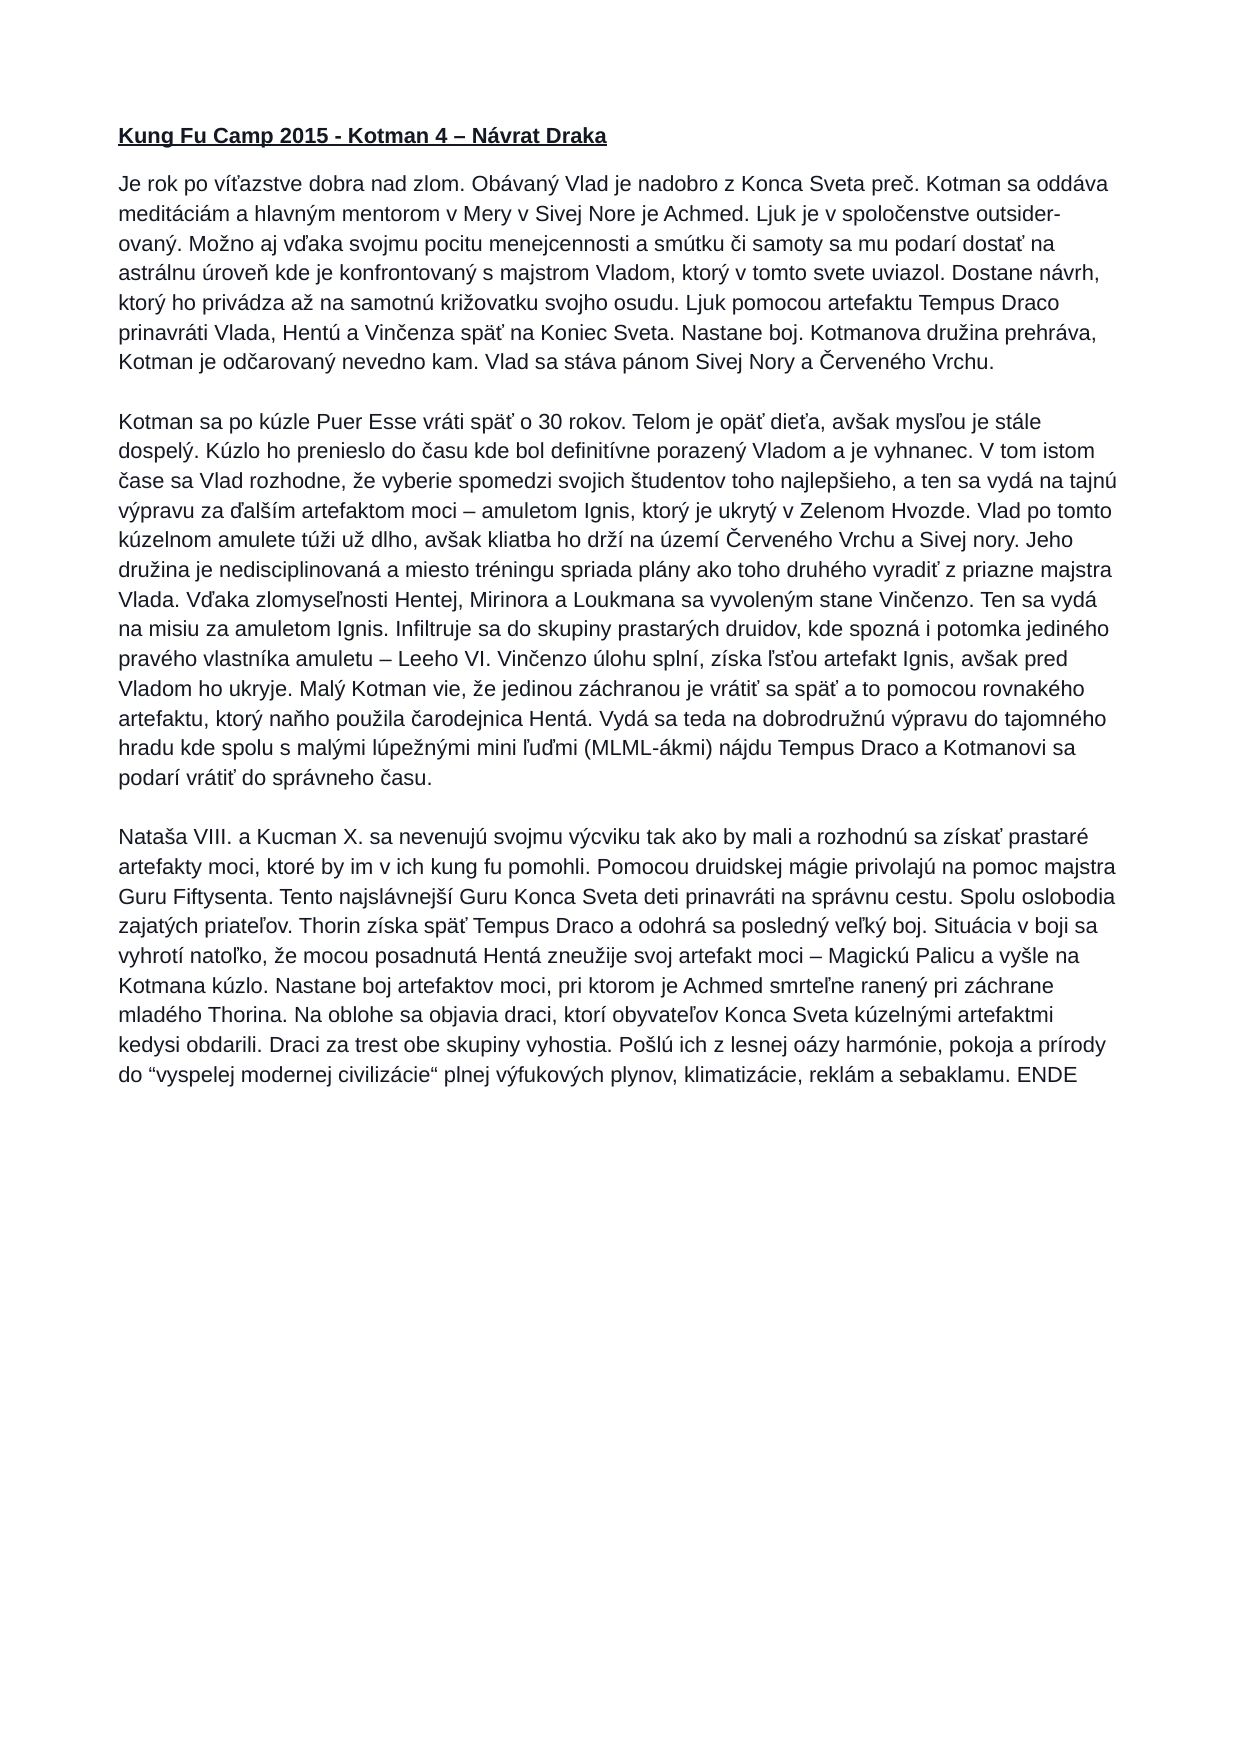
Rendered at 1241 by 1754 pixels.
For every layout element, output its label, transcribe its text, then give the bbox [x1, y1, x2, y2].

text Kung Fu Camp 2015 - Kotman 4 – Návrat Draka [118, 118, 1122, 148]
text Je rok po víťazstve dobra nad zlom. Obávaný Vlad je nadobro z Konca Sveta preč. Kotman sa oddáva meditáciám a hlavným mentorom v Mery v Sivej Nore je Achmed. Ljuk je v spoločenstve outsider-ovaný. Možno aj vďaka svojmu pocitu menejcennosti a smútku či samoty sa mu podarí dostať na astrálnu úroveň kde je konfrontovaný s majstrom Vladom, ktorý v tomto svete uviazol. Dostane návrh, ktorý ho privádza až na samotnú križovatku svojho osudu. Ljuk pomocou artefaktu Tempus Draco prinavráti Vlada, Hentú a Vinčenza späť na Koniec Sveta. Nastane boj. Kotmanova družina prehráva, Kotman je odčarovaný nevedno kam. Vlad sa stáva pánom Sivej Nory a Červeného Vrchu. Kotman sa po kúzle Puer Esse vráti späť o 30 rokov. Telom je opäť dieťa, avšak mysľou je stále dospelý. Kúzlo ho prenieslo do času kde bol definitívne porazený Vladom a je vyhnanec. V tom istom čase sa Vlad rozhodne, že vyberie spomedzi svojich študentov toho najlepšieho, a ten sa vydá na tajnú výpravu za ďalším artefaktom moci – amuletom Ignis, ktorý je ukrytý v Zelenom Hvozde. Vlad po tomto kúzelnom amulete túži už dlho, avšak kliatba ho drží na území Červeného Vrchu a Sivej nory. Jeho družina je nedisciplinovaná a miesto tréningu spriada plány ako toho druhého vyradiť z priazne majstra Vlada. Vďaka zlomyseľnosti Hentej, Mirinora a Loukmana sa vyvoleným stane Vinčenzo. Ten sa vydá na misiu za amuletom Ignis. Infiltruje sa do skupiny prastarých druidov, kde spozná i potomka jediného pravého vlastníka amuletu – Leeho VI. Vinčenzo úlohu splní, získa ľsťou artefakt Ignis, avšak pred Vladom ho ukryje. Malý Kotman vie, že jedinou záchranou je vrátiť sa späť a to pomocou rovnakého artefaktu, ktorý naňho použila čarodejnica Hentá. Vydá sa teda na dobrodružnú výpravu do tajomného hradu kde spolu s malými lúpežnými mini ľuďmi (MLML-ákmi) nájdu Tempus Draco a Kotmanovi sa podarí vrátiť do správneho času. Nataša VIII. a Kucman X. sa nevenujú svojmu výcviku tak ako by mali a rozhodnú sa získať prastaré artefakty moci, ktoré by im v ich kung fu pomohli. Pomocou druidskej mágie privolajú na pomoc majstra Guru Fiftysenta. Tento najslávnejší Guru Konca Sveta deti prinavráti na správnu cestu. Spolu oslobodia zajatých priateľov. Thorin získa späť Tempus Draco a odohrá sa posledný veľký boj. Situácia v boji sa vyhrotí natoľko, že mocou posadnutá Hentá zneužije svoj artefakt moci – Magickú Palicu a vyšle na Kotmana kúzlo. Nastane boj artefaktov moci, pri ktorom je Achmed smrteľne ranený pri záchrane mladého Thorina. Na oblohe sa objavia draci, ktorí obyvateľov Konca Sveta kúzelnými artefaktmi kedysi obdarili. Draci za trest obe skupiny vyhostia. Pošlú ich z lesnej oázy harmónie, pokoja a prírody do “vyspelej modernej civilizácie“ plnej výfukových plynov, klimatizácie, reklám a sebaklamu. ENDE [118, 167, 1122, 1087]
